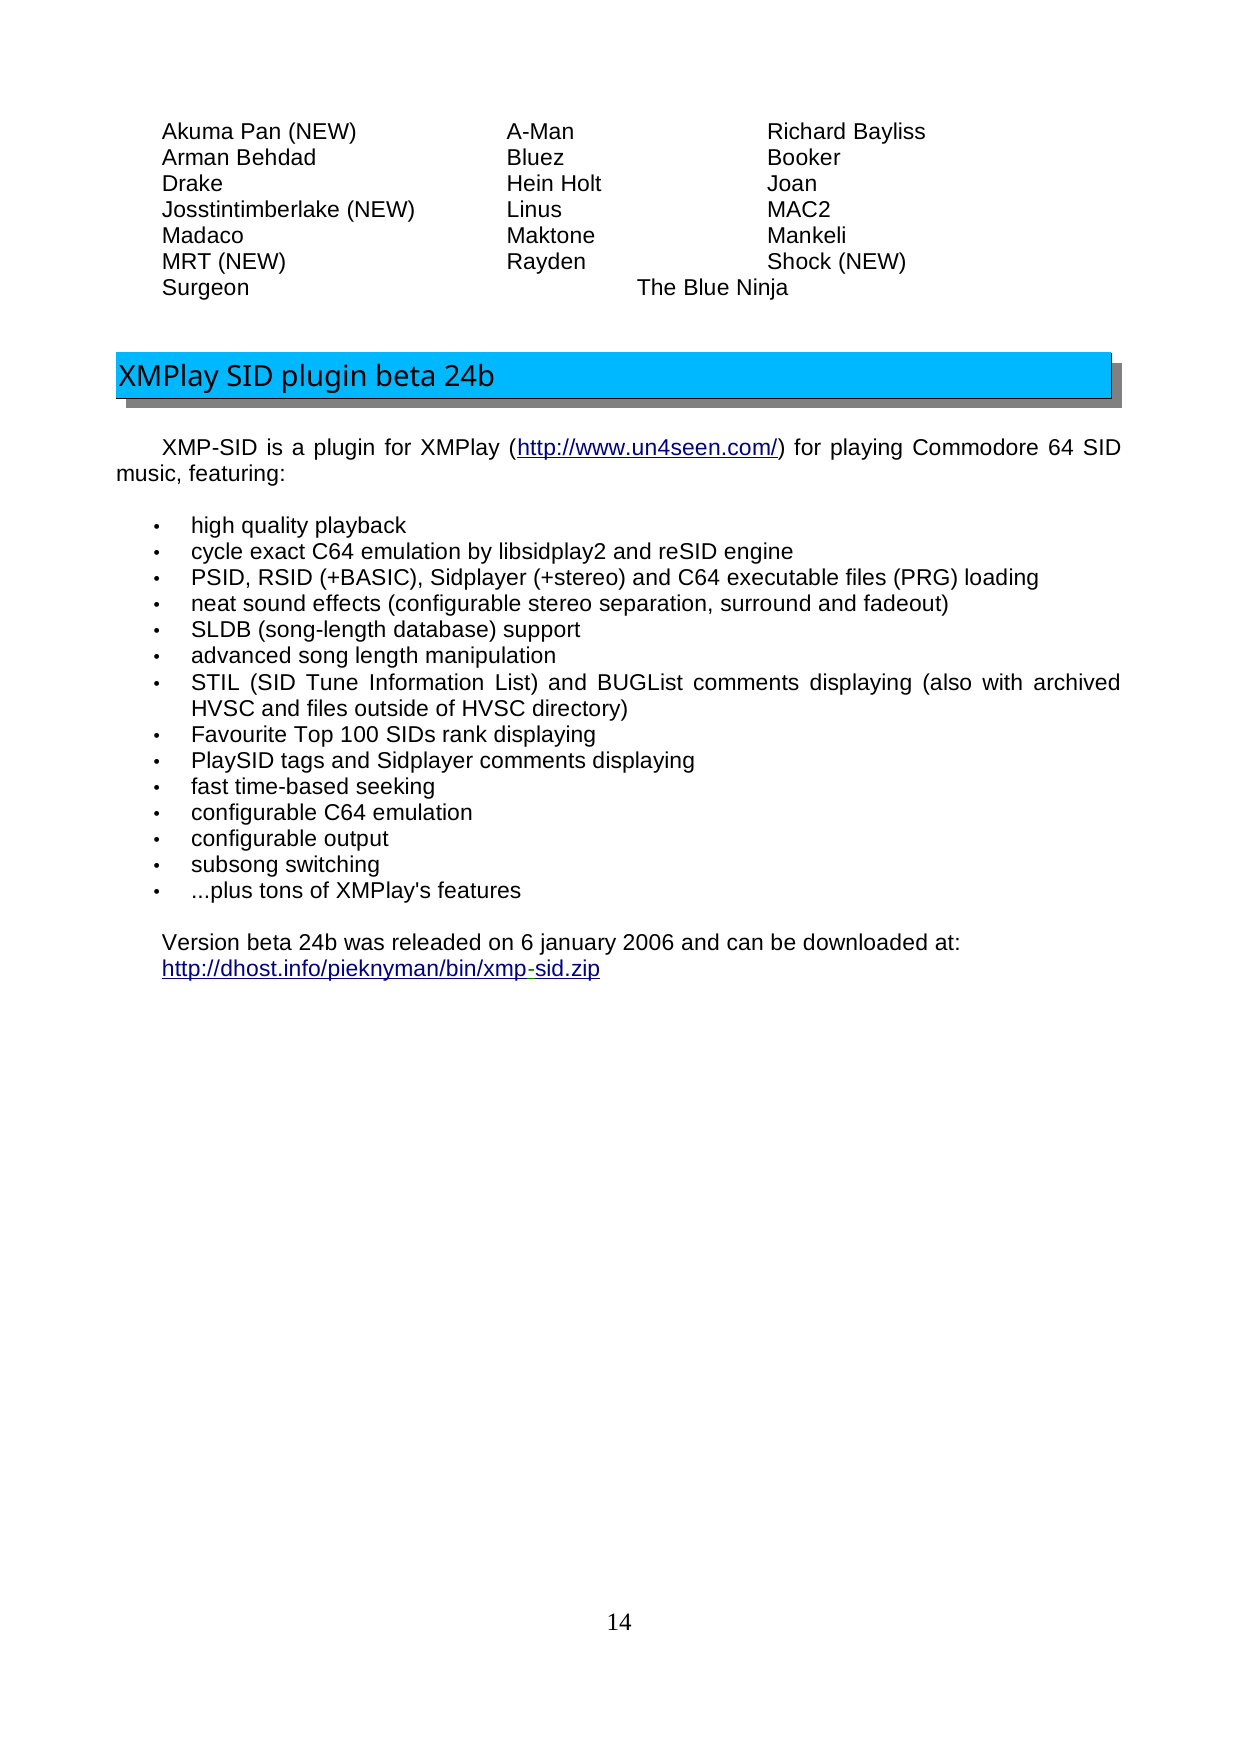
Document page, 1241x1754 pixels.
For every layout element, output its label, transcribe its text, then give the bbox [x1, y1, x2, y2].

text Akuma Pan (NEW) A-Man Richard Bayliss [116, 118, 1122, 144]
text Surgeon The Blue Ninja [116, 274, 1122, 300]
text MRT (NEW) Rayden Shock (NEW) [116, 248, 1122, 274]
list ...plus tons of XMPlay's features [153, 877, 1122, 903]
list PlaySID tags and Sidplayer comments displaying [153, 747, 1122, 773]
list PSID, RSID (+BASIC), Sidplayer (+stereo) and C64 executable files (PRG) loading [153, 565, 1122, 591]
text XMP-SID is a plugin for XMPlay (http://www.un4seen.com/) for playing Commodore 64 SID music, featuring: [116, 434, 1122, 487]
list advanced song length manipulation [153, 643, 1122, 669]
list cycle exact C64 emulation by libsidplay2 and reSID engine [153, 539, 1122, 565]
list Favourite Top 100 SIDs rank displaying [153, 721, 1122, 747]
text Version beta 24b was releaded on 6 january 2006 and can be downloaded at: [116, 929, 1122, 955]
list configurable output [153, 825, 1122, 851]
text Drake Hein Holt Joan [116, 170, 1122, 196]
text Madaco Maktone Mankeli [116, 222, 1122, 248]
list fast time-based seeking [153, 773, 1122, 799]
list STIL (SID Tune Information List) and BUGList comments displaying (also with archived HVSC and files outside of HVSC directory) [153, 669, 1122, 721]
list configurable C64 emulation [153, 799, 1122, 825]
text Arman Behdad Bluez Booker [116, 144, 1122, 170]
list SLDB (song-length database) support [153, 617, 1122, 643]
text Josstintimberlake (NEW) Linus MAC2 [116, 196, 1122, 222]
list neat sound effects (configurable stereo separation, surround and fadeout) [153, 591, 1122, 617]
text XMPlay SID plugin beta 24b [116, 352, 1111, 398]
text http://dhost.info/pieknyman/bin/xmp-sid.zip [116, 955, 1122, 981]
list subsong switching [153, 851, 1122, 877]
list high quality playback [153, 513, 1122, 539]
